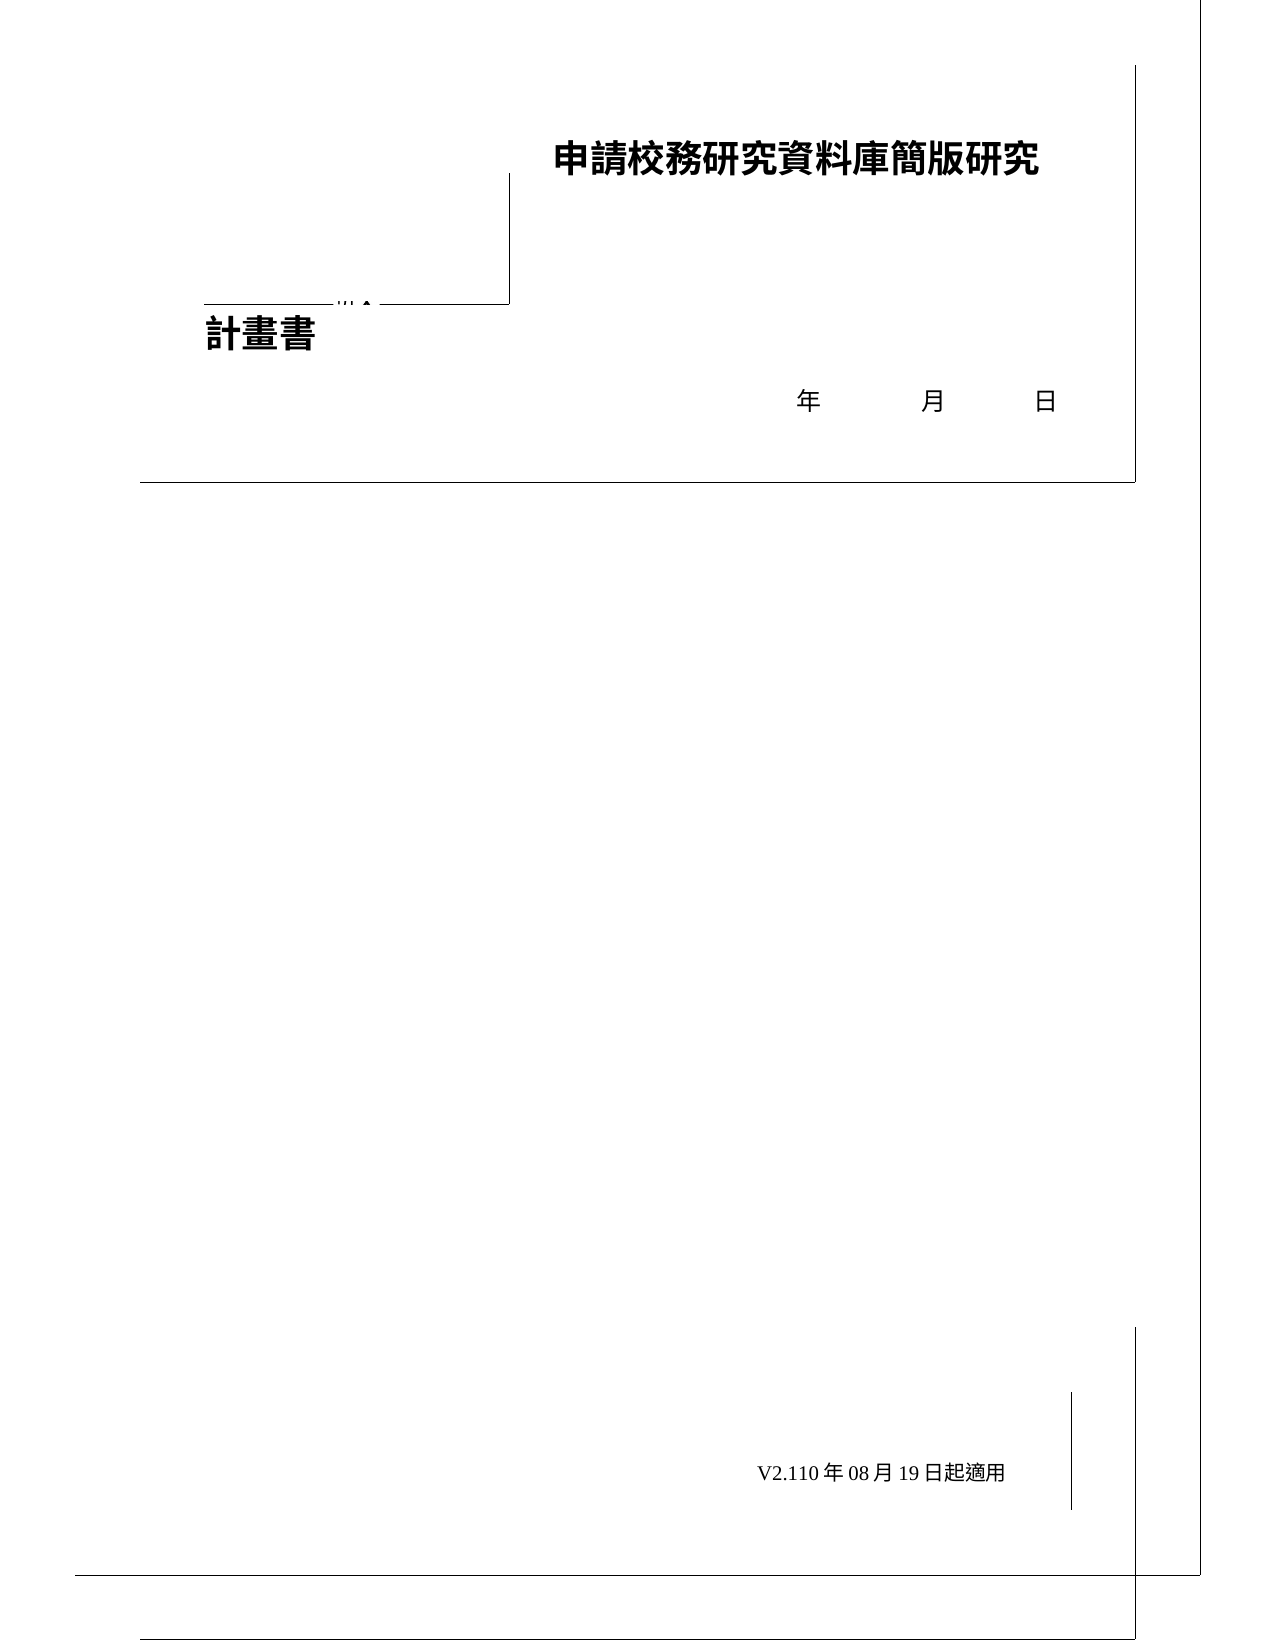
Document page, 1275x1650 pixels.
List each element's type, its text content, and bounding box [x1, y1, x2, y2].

text 年 月 日 [139, 317, 1135, 482]
text 申請校務研究資料庫簡版研究計畫書 [139, 64, 1135, 317]
